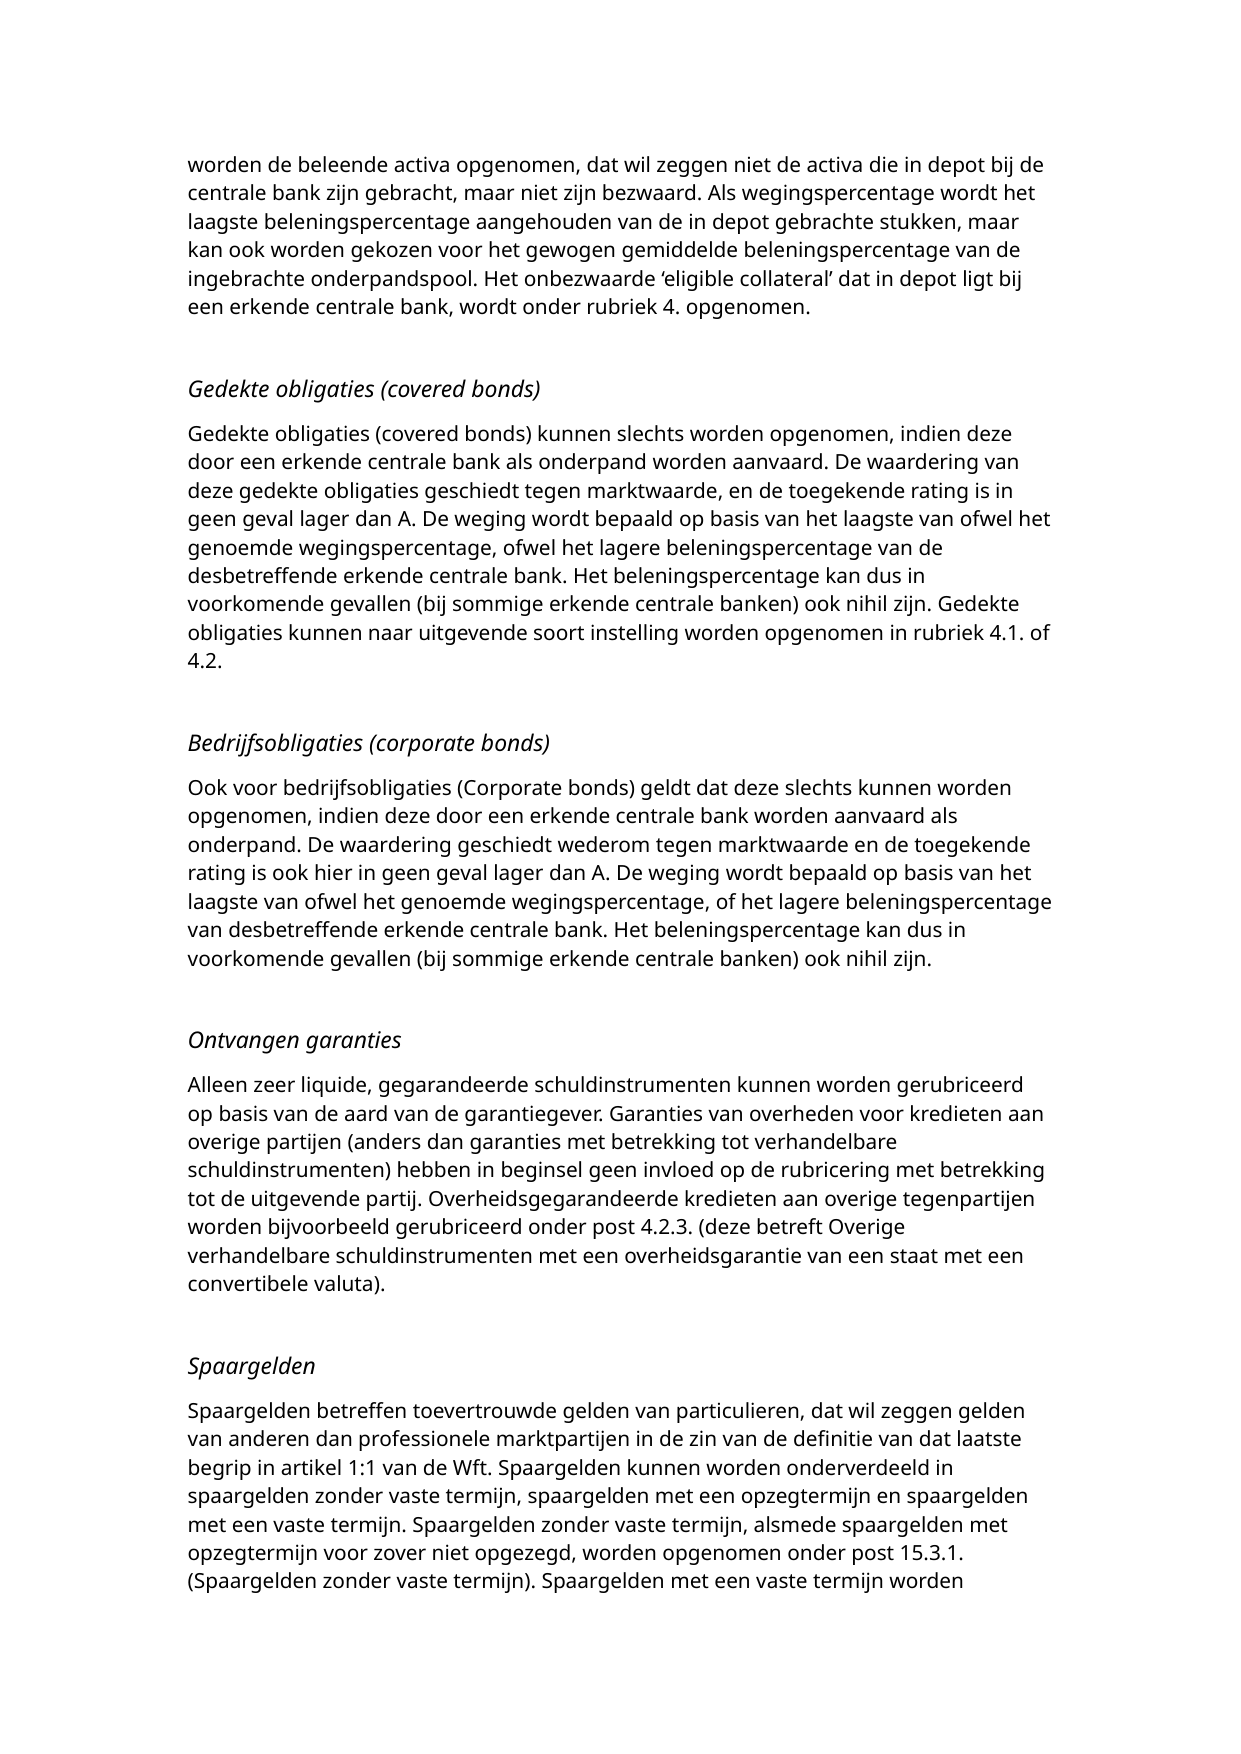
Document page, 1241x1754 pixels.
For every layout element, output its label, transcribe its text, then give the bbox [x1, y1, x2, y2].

text Gedekte obligaties (covered bonds) kunnen slechts worden opgenomen, indien deze door een erkende centrale bank als onderpand worden aanvaard. De waardering van deze gedekte obligaties geschiedt tegen marktwaarde, en de toegekende rating is in geen geval lager dan A. De weging wordt bepaald op basis van het laagste van ofwel het genoemde wegingspercentage, ofwel het lagere beleningspercentage van de desbetreffende erkende centrale bank. Het beleningspercentage kan dus in voorkomende gevallen (bij sommige erkende centrale banken) ook nihil zijn. Gedekte obligaties kunnen naar uitgevende soort instelling worden opgenomen in rubriek 4.1. of 4.2. [187, 1013, 1053, 1269]
text Onderhandse leningen aan de overheid die door de ECB worden aanvaard als onderpand, mogen worden opgenomen onder rubriek 4.0. (Door een overheid of een erkende centrale bank uitgegeven schuldinstrumenten en equivalente schuldinstrumenten), mits deze leningen verhandelbaar zijn en in deze leningen een markt wordt onderhouden. In beginsel geschiedt de waardering van deze onderhandse leningen op basis van marktwaarde. Het wegingspercentage is het laagste van ofwel het aangegeven standaardpercentage (90%), ofwel het beleningspercentage van de ECB of de desbetreffende andere erkende centrale bank. [187, 390, 1053, 618]
subtitle Vorderingen op centrale banken [187, 670, 1053, 701]
text Onder post 2.0.4. (Vorderingen op centrale banken – Vorderingen luidende in effecten) worden de beleende activa opgenomen, dat wil zeggen niet de activa die in depot bij de centrale bank zijn gebracht, maar niet zijn bezwaard. Als wegingspercentage wordt het laagste beleningspercentage aangehouden van de in depot gebrachte stukken, maar kan ook worden gekozen voor het gewogen gemiddelde beleningspercentage van de ingebrachte onderpandspool. Het onbezwaarde ‘eligible collateral’ dat in depot ligt bij een erkende centrale bank, wordt onder rubriek 4. opgenomen. [187, 716, 1053, 915]
subtitle Gedekte obligaties (covered bonds) [187, 967, 1053, 998]
subtitle Bedrijfsobligaties (corporate bonds) [187, 1321, 1053, 1353]
text Interne securitisaties en ABS worden opgenomen – mits deze door een erkende centrale bank als onderpand zijn aanvaard – onder de post 4.2. (Door overige instellingen (niet zijnde kredietinstellingen) uitgegeven schuldinstrumenten), waarbij het basisbedrag tegen markt- of fair value waarde wordt gewaardeerd. ABS gebaseerd op hypotheken die voldoen aan de voorwaarden voor een Nederlandse Hypotheek Garantie (NHG), alsook aan de overige criteria voor de desbetreffende post, mogen worden opgenomen onder post 4.2.2. (Bedrijfsobligaties van hoge kwaliteit, die door een erkende centrale bank als onderpand worden aanvaard). [187, 150, 1053, 292]
subtitle Onderhandse leningen aan de overheid [187, 344, 1053, 375]
text Ook voor bedrijfsobligaties (Corporate bonds) geldt dat deze slechts kunnen worden opgenomen, indien deze door een erkende centrale bank worden aanvaard als onderpand. De waardering geschiedt wederom tegen marktwaarde en de toegekende rating is ook hier in geen geval lager dan A. De weging wordt bepaald op basis van het laagste van ofwel het genoemde wegingspercentage, of het lagere beleningspercentage van desbetreffende erkende centrale bank. Het beleningspercentage kan dus in voorkomende gevallen (bij sommige erkende centrale banken) ook nihil zijn. [187, 1368, 1053, 1567]
